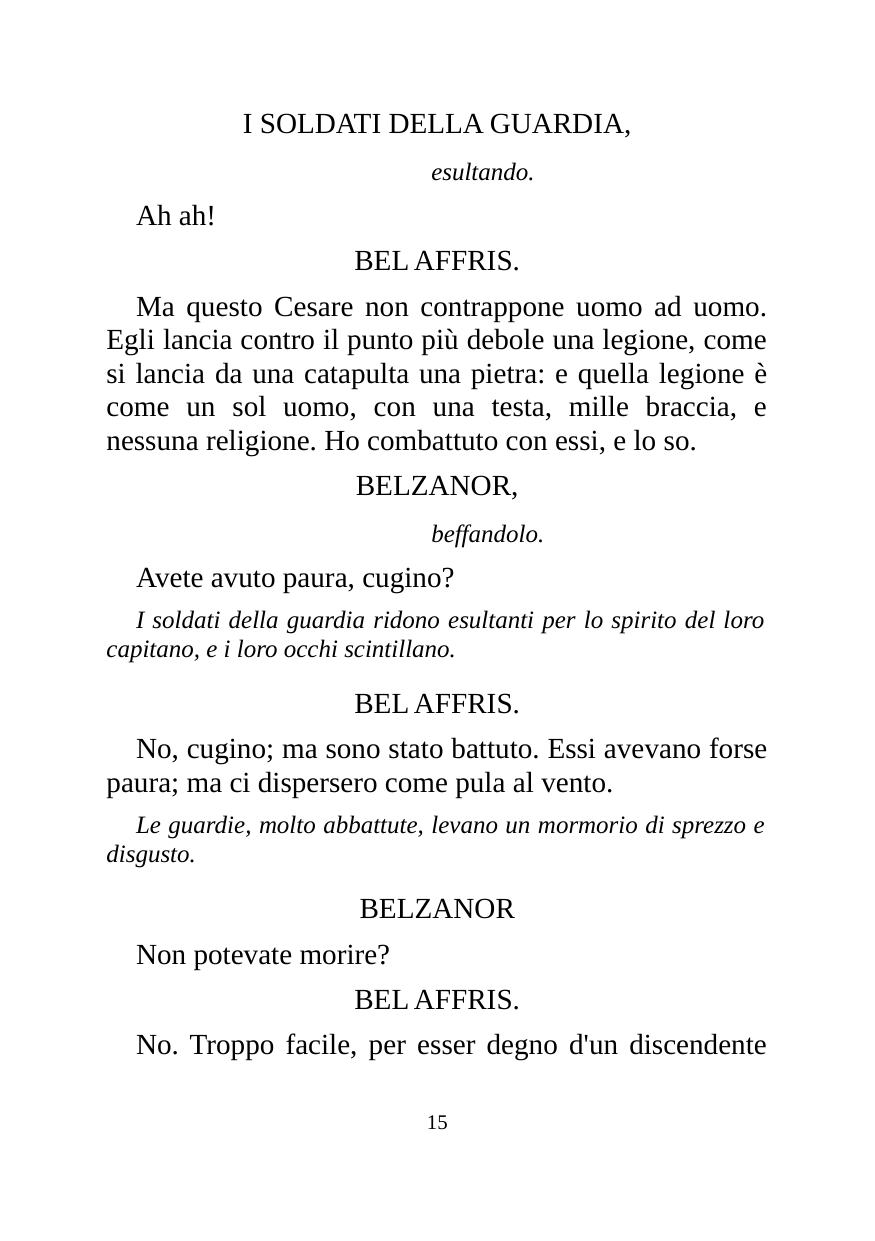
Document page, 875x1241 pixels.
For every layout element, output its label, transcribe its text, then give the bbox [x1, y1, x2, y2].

text Ah ah! [106, 198, 768, 232]
text No. Troppo facile, per esser degno d'un discendente [106, 1027, 768, 1061]
text No, cugino; ma sono stato battuto. Essi avevano forse paura; ma ci dispersero come pula al vento. [106, 732, 768, 799]
text BELZANOR [106, 891, 768, 925]
text BEL AFFRIS. [106, 243, 768, 277]
text Ma questo Cesare non contrappone uomo ad uomo. Egli lancia contro il punto più debole una legione, come si lancia da una catapulta una pietra: e quella legione è come un sol uomo, con una testa, mille braccia, e nessuna religione. Ho combattuto con essi, e lo so. [106, 289, 768, 456]
text BEL AFFRIS. [106, 686, 768, 720]
text I SOLDATI DELLA GUARDIA, [106, 106, 768, 140]
text beffandolo. [431, 519, 768, 548]
text Avete avuto paura, cugino? [106, 560, 768, 593]
text esultando. [431, 157, 768, 186]
text Le guardie, molto abbattute, levano un mormorio di sprezzo e disgusto. [106, 810, 768, 868]
text I soldati della guardia ridono esultanti per lo spirito del loro capitano, e i loro occhi scintillano. [106, 605, 768, 663]
text BEL AFFRIS. [106, 982, 768, 1016]
text BELZANOR, [106, 468, 768, 502]
text Non potevate morire? [106, 937, 768, 970]
